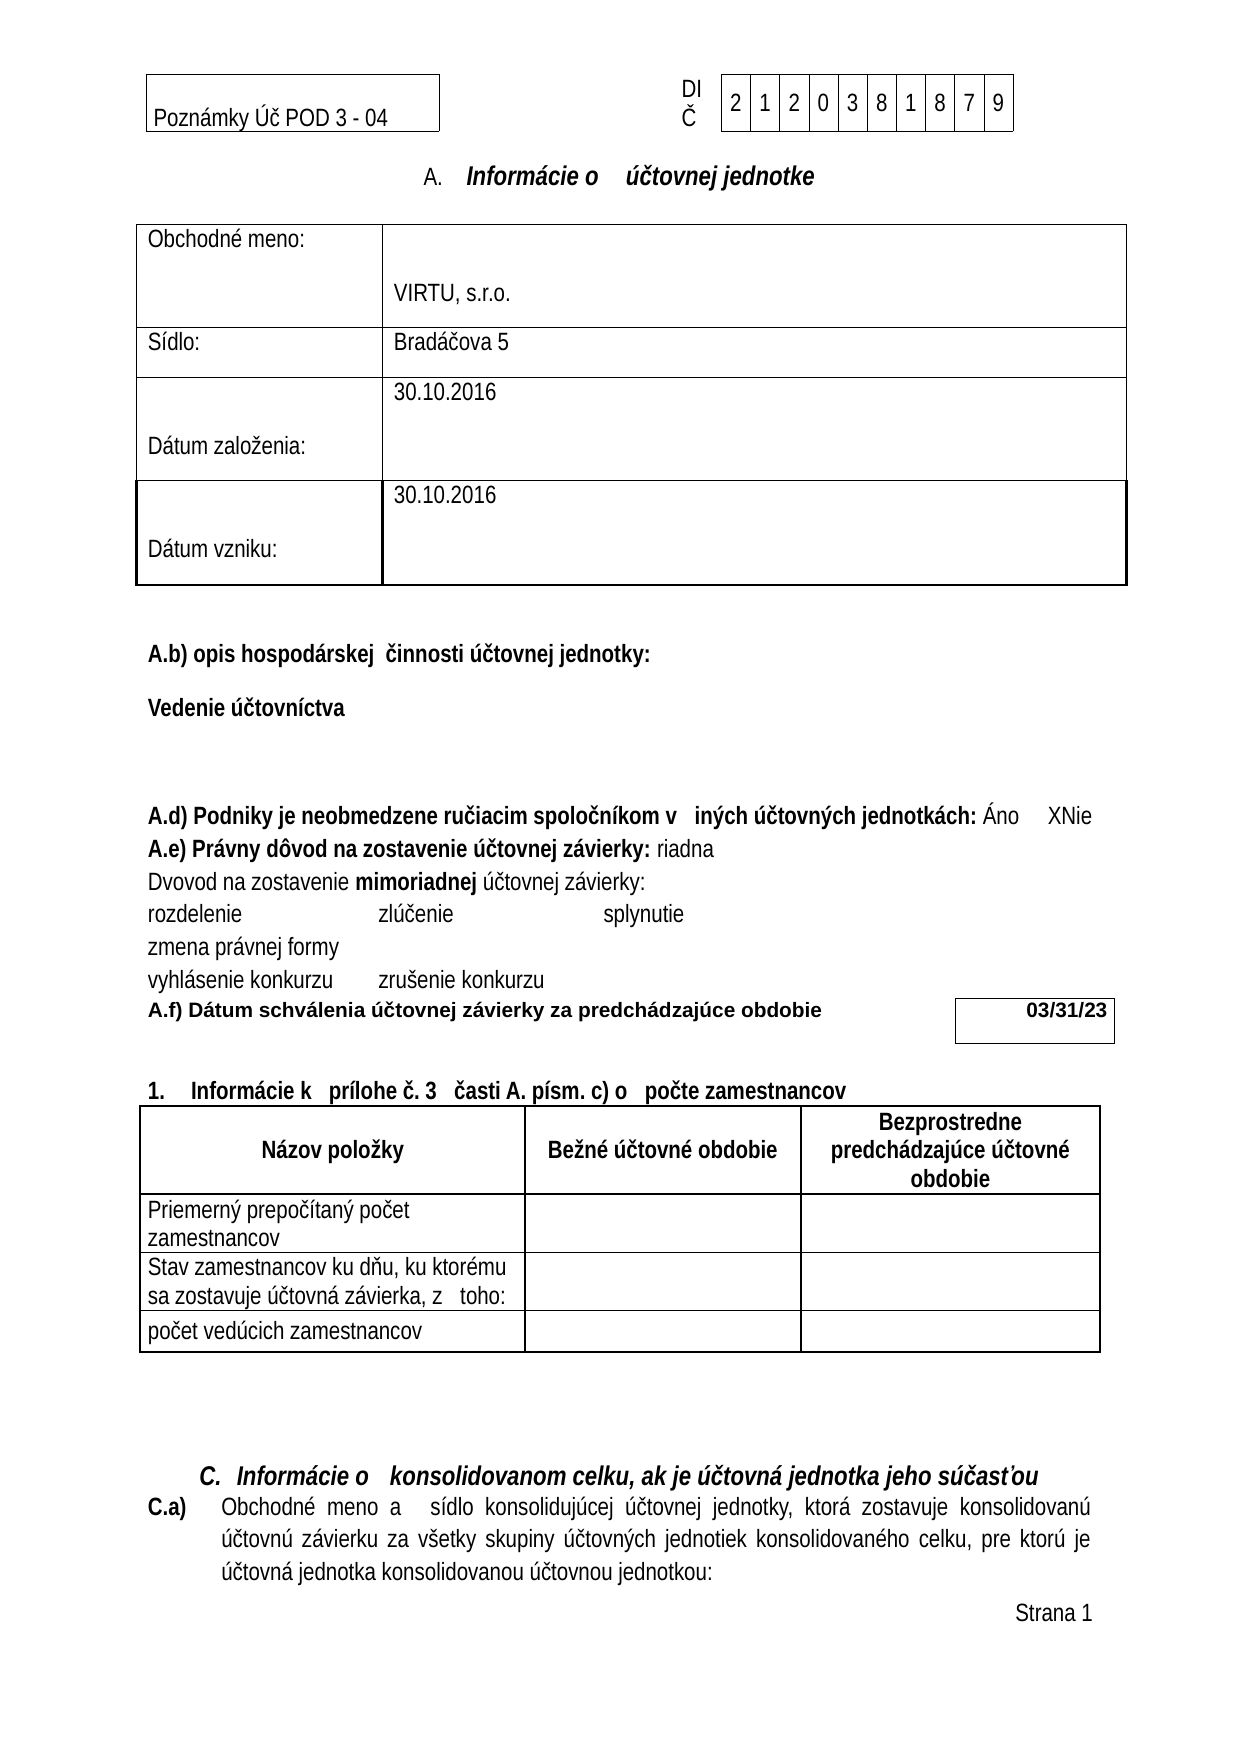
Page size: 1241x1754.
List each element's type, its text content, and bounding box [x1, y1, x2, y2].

table_header A.f) Dátum schválenia účtovnej závierky za predchádzajúce obdobie [140, 998, 955, 1043]
table_cell počet vedúcich zamestnancov [141, 1311, 524, 1351]
table_header Bežné účtovné obdobie [526, 1107, 800, 1193]
table_cell Bradáčova 5 [383, 328, 1126, 377]
table_header Bezprostredne predchádzajúce účtovné obdobie [802, 1107, 1099, 1193]
table_cell [802, 1195, 1099, 1252]
text Vedenie účtovníctva [148, 693, 1093, 722]
table_cell [802, 1311, 1099, 1351]
table_header VIRTU, s.r.o. [383, 225, 1126, 327]
text Dvovod na zostavenie mimoriadnej účtovnej závierky: [148, 866, 1093, 895]
table_header 31.03.23 [956, 999, 1114, 1043]
table_cell Stav zamestnancov ku dňu, ku ktorému sa zostavuje účtovná závierka, z toho: [141, 1253, 524, 1309]
table_cell 30.10.2016 [384, 481, 1125, 583]
table_cell Priemerný prepočítaný počet zamestnancov [141, 1195, 524, 1252]
text C.a) Obchodné meno a sídlo konsolidujúcej účtovnej jednotky, ktorá zostavuje konsolidovanú účtovnú závierku za všetky skupiny účtovných jednotiek konsolidovaného celku, pre ktorú je účtovná jednotka konsolidovanou účtovnou jednotkou: [148, 1491, 1093, 1586]
table_cell Dátum vzniku: [138, 481, 381, 583]
table_cell 30.10.2016 [383, 378, 1126, 480]
table_header Obchodné meno: [137, 225, 382, 327]
list Informácie o konsolidovanom celku, ak je účtovná jednotka jeho súčasťou [148, 1460, 1093, 1491]
list Informácie k prílohe č. 3 časti A. písm. c) o počte zamestnancov [148, 1076, 1093, 1105]
text A.b) opis hospodárskej činnosti účtovnej jednotky: [148, 639, 1093, 668]
list Informácie o účtovnej jednotke [148, 160, 1093, 191]
text vyhlásenie konkurzu zrušenie konkurzu [148, 965, 1093, 994]
text A.e) Právny dôvod na zostavenie účtovnej závierky: riadna [148, 833, 1093, 862]
table_cell [526, 1311, 800, 1351]
table_cell [802, 1253, 1099, 1309]
text zmena právnej formy [148, 932, 1093, 961]
text rozdelenie zlúčenie splynutie [148, 899, 1093, 928]
text A.d) Podniky je neobmedzene ručiacim spoločníkom v iných účtovných jednotkách: Áno XNie [148, 801, 1093, 829]
table_header Názov položky [141, 1107, 524, 1193]
table_cell [526, 1253, 800, 1309]
table_cell Sídlo: [137, 328, 382, 377]
table_cell [526, 1195, 800, 1252]
table_cell Dátum založenia: [137, 378, 382, 480]
